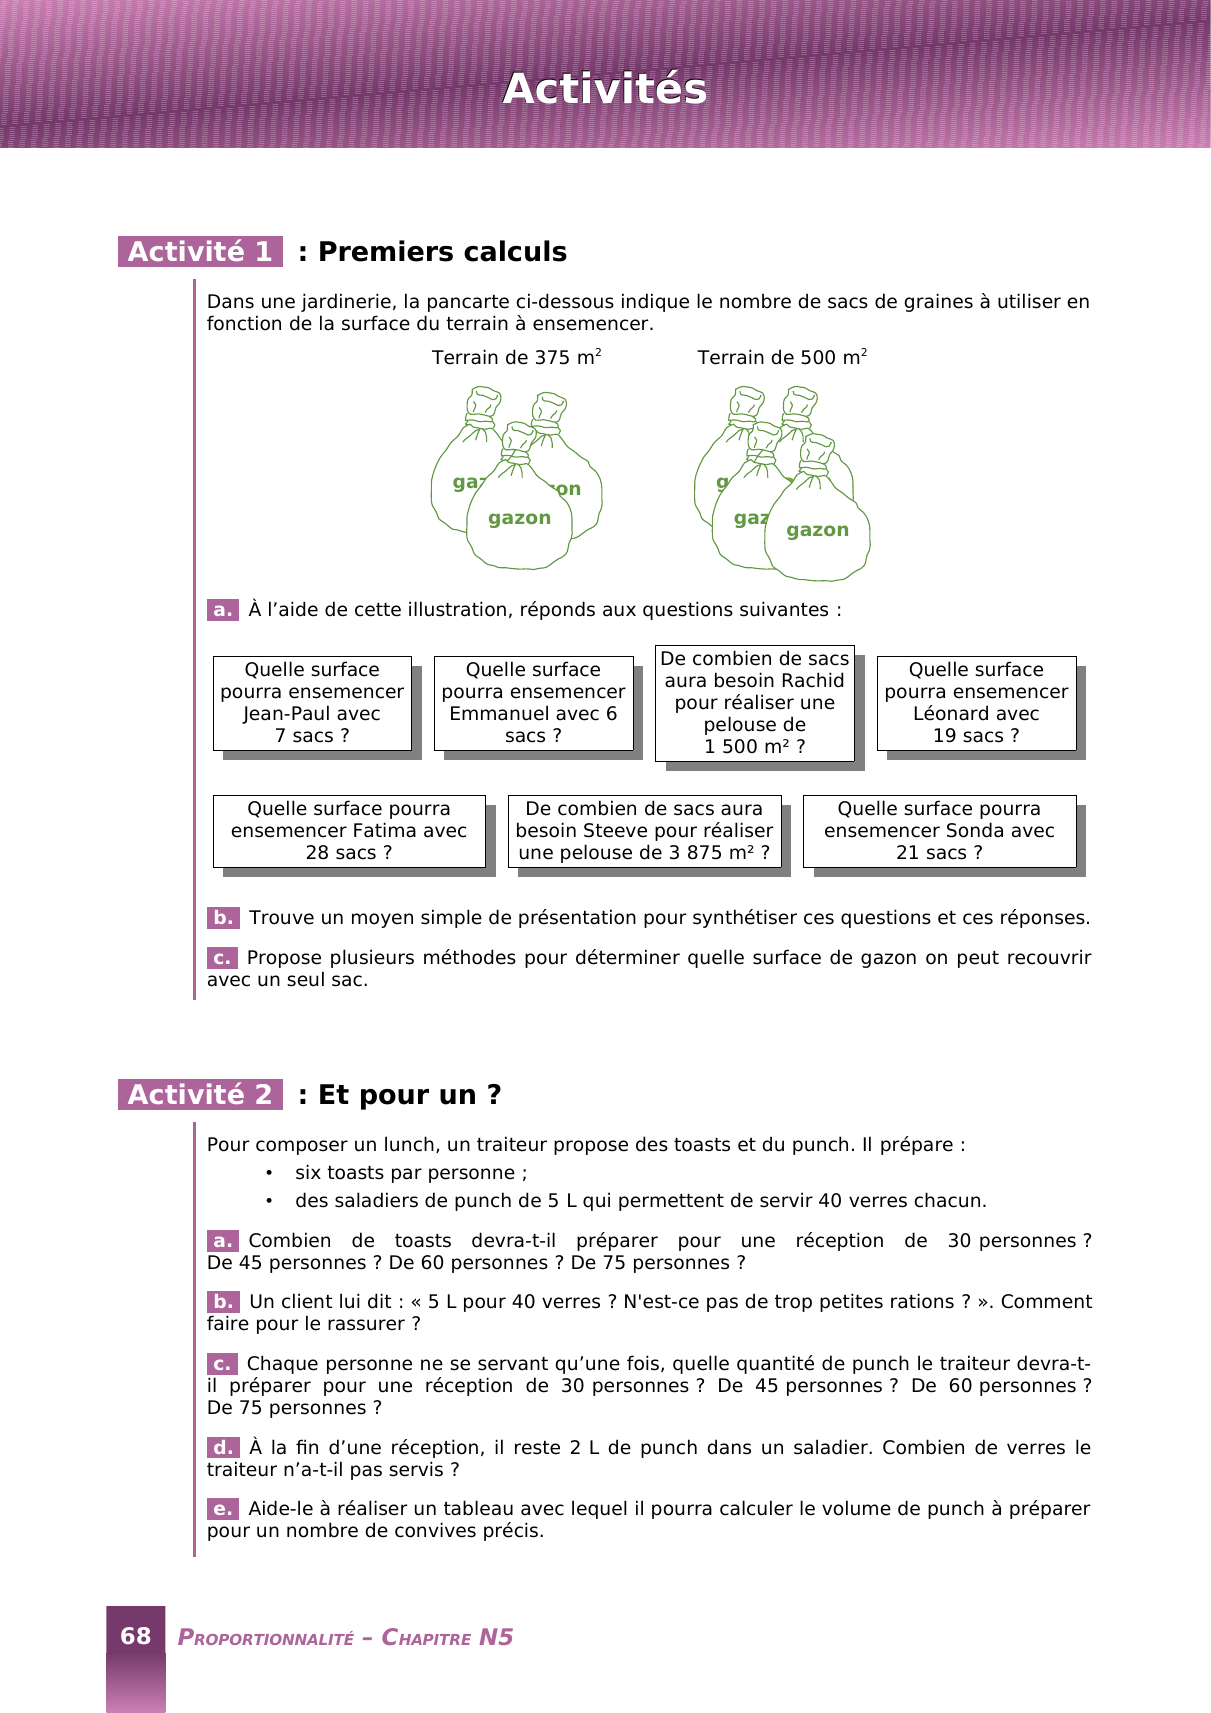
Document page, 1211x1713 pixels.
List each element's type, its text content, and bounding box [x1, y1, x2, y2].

list Chaque personne ne se servant qu’une fois, quelle quantité de punch le traiteur devra-t-il préparer pour une réception de 30 personnes ? De 45 personnes ? De 60 personnes ? De 75 personnes ? [207, 1353, 1092, 1419]
list Aide-le à réaliser un tableau avec lequel il pourra calculer le volume de punch à préparer pour un nombre de convives précis. [207, 1498, 1092, 1542]
table_header Terrain de 500 m2 [650, 347, 915, 582]
list des saladiers de punch de 5 L qui permettent de servir 40 verres chacun. [266, 1190, 1092, 1212]
table_cell Quelle surface pourra ensemencer Sonda avec 21 sacs ? [797, 783, 1092, 889]
table_cell De combien de sacs aura besoin Steeve pour réaliser une pelouse de 3 875 m² ? [502, 783, 797, 889]
table_cell Quelle surface pourra ensemencer Fatima avec 28 sacs ? [207, 783, 502, 889]
table_header Terrain de 375 m2 [384, 347, 649, 582]
list : Et pour un ? [283, 1079, 1092, 1110]
list À l’aide de cette illustration, réponds aux questions suivantes : [239, 599, 1092, 621]
list six toasts par personne ; [266, 1162, 1092, 1184]
list Combien de toasts devra-t-il préparer pour une réception de 30 personnes ? De 45 personnes ? De 60 personnes ? De 75 personnes ? [207, 1229, 1092, 1273]
text Pour composer un lunch, un traiteur propose des toasts et du punch. Il prépare : [207, 1134, 1092, 1156]
list Trouve un moyen simple de présentation pour synthétiser ces questions et ces réponses. [240, 907, 1092, 929]
table_header Quelle surface pourra ensemencer Jean-Paul avec 7 sacs ? [207, 633, 428, 783]
table_header De combien de sacs aura besoin Rachid pour réaliser une pelouse de 1 500 m² ? [649, 633, 871, 783]
list : Premiers calculs [283, 236, 1092, 267]
list À la fin d’une réception, il reste 2 L de punch dans un saladier. Combien de verres le traiteur n’a-t-il pas servis ? [207, 1437, 1092, 1481]
text Dans une jardinerie, la pancarte ci-dessous indique le nombre de sacs de graines à utiliser en fonction de la surface du terrain à ensemencer. [207, 291, 1092, 335]
list Un client lui dit : « 5 L pour 40 verres ? N'est-ce pas de trop petites rations ? ». Comment faire pour le rassurer ? [207, 1291, 1092, 1335]
table_header Quelle surface pourra ensemencer Léonard avec 19 sacs ? [871, 633, 1092, 783]
table_header Quelle surface pourra ensemencer Emmanuel avec 6 sacs ? [428, 633, 649, 783]
list Propose plusieurs méthodes pour déterminer quelle surface de gazon on peut recouvrir avec un seul sac. [207, 947, 1092, 991]
